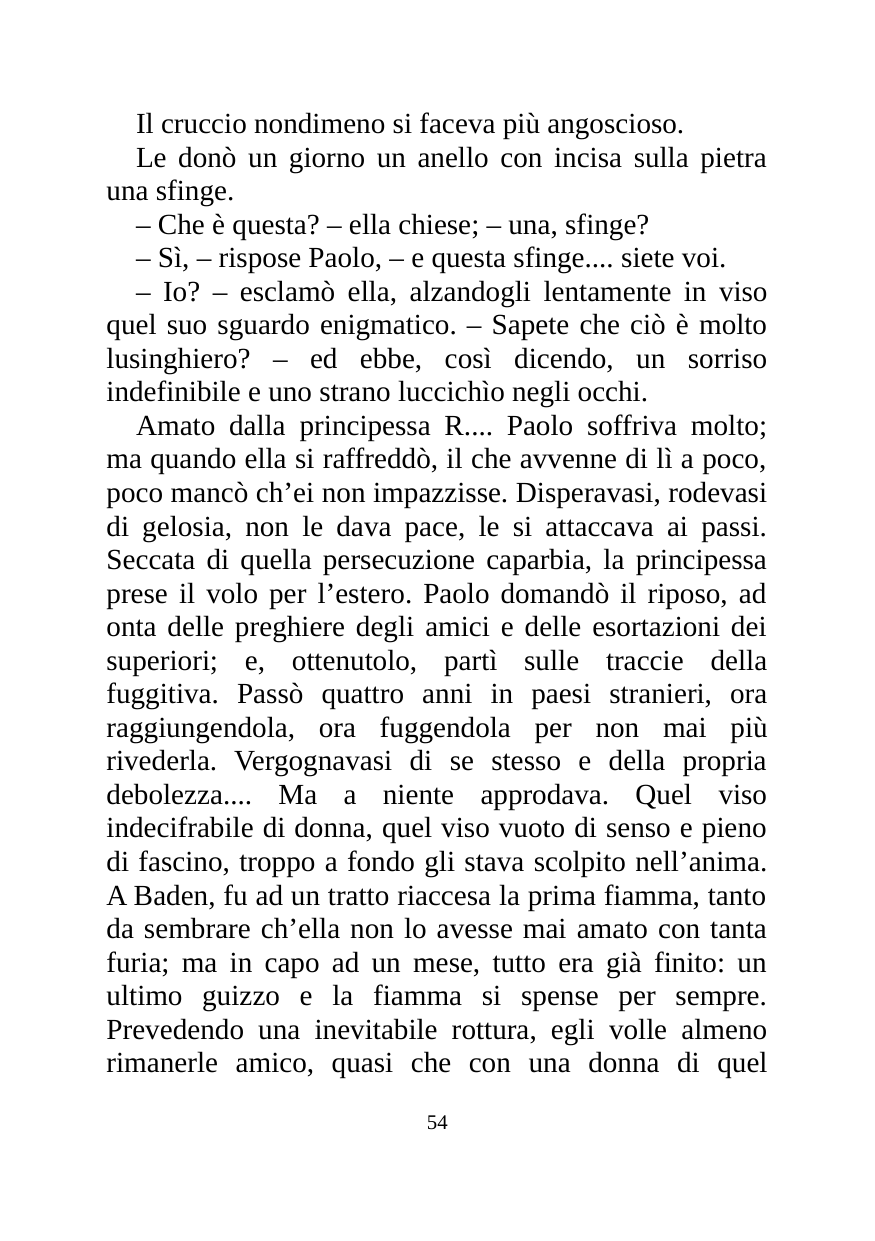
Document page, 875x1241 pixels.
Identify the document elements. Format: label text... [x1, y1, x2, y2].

text – Io? – esclamò ella, alzandogli lentamente in viso quel suo sguardo enigmatico. – Sapete che ciò è molto lusinghiero? – ed ebbe, così dicendo, un sorriso indefinibile e uno strano luccichìo negli occhi. [106, 274, 768, 408]
text Le donò un giorno un anello con incisa sulla pietra una sfinge. [106, 140, 768, 207]
text Amato dalla principessa R.... Paolo soffriva molto; ma quando ella si raffreddò, il che avvenne di lì a poco, poco mancò ch’ei non impazzisse. Disperavasi, rodevasi di gelosia, non le dava pace, le si attaccava ai passi. Seccata di quella persecuzione caparbia, la principessa prese il volo per l’estero. Paolo domandò il riposo, ad onta delle preghiere degli amici e delle esortazioni dei superiori; e, ottenutolo, partì sulle traccie della fuggitiva. Passò quattro anni in paesi stranieri, ora raggiungendola, ora fuggendola per non mai più rivederla. Vergognavasi di se stesso e della propria debolezza.... Ma a niente approdava. Quel viso indecifrabile di donna, quel viso vuoto di senso e pieno di fascino, troppo a fondo gli stava scolpito nell’anima. A Baden, fu ad un tratto riaccesa la prima fiamma, tanto da sembrare ch’ella non lo avesse mai amato con tanta furia; ma in capo ad un mese, tutto era già finito: un ultimo guizzo e la fiamma si spense per sempre. Prevedendo una inevitabile rottura, egli volle almeno rimanerle amico, quasi che con una donna di quel [106, 408, 768, 1079]
text Il cruccio nondimeno si faceva più angoscioso. [106, 106, 768, 140]
text – Che è questa? – ella chiese; – una, sfinge? [106, 207, 768, 240]
text – Sì, – rispose Paolo, – e questa sfinge.... siete voi. [106, 240, 768, 274]
